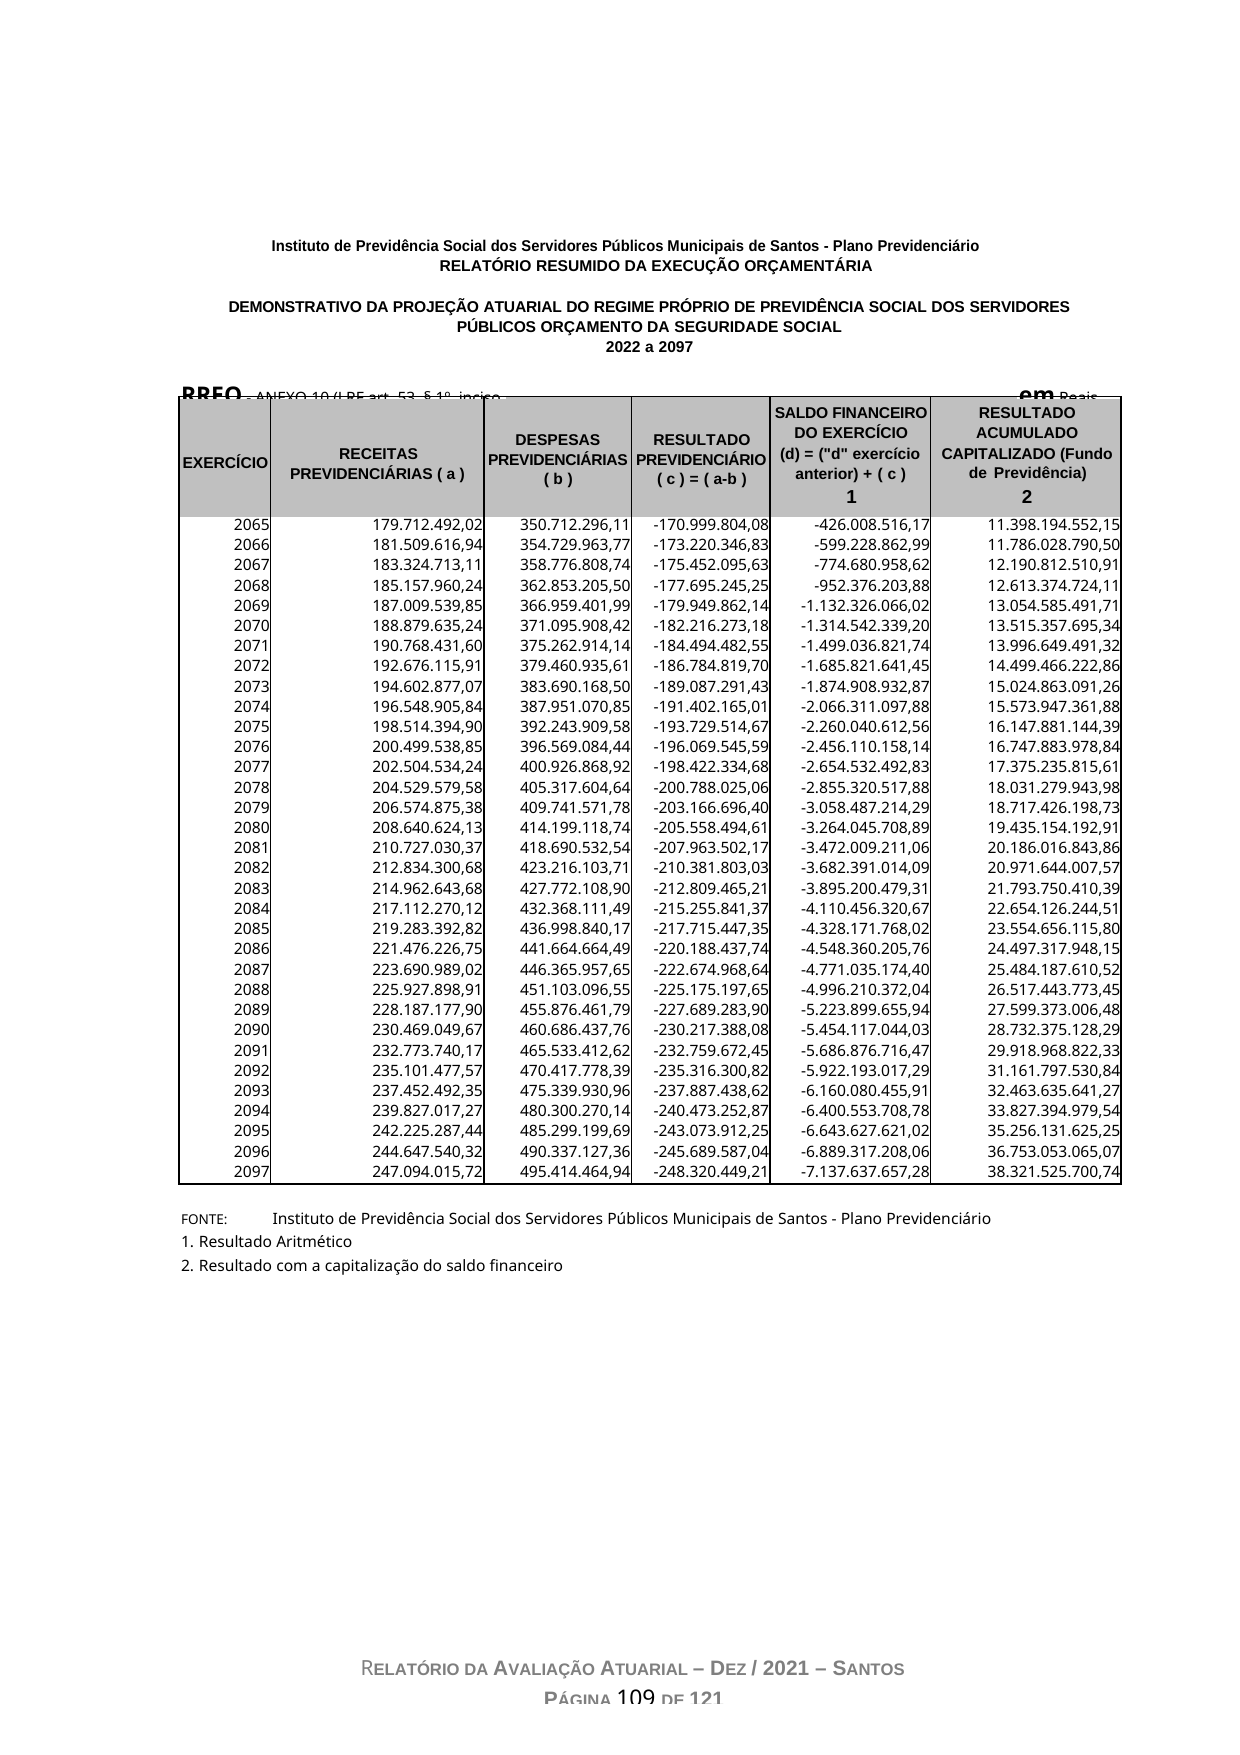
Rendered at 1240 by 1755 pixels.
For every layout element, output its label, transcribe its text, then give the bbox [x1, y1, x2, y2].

table_cell 414.199.118,74 [485, 819, 631, 839]
list Resultado com a capitalização do saldo financeiro [181, 1255, 1133, 1276]
table_cell 217.112.270,12 [271, 900, 483, 920]
table_cell 354.729.963,77 [485, 536, 631, 556]
table_cell -240.473.252,87 [632, 1102, 769, 1122]
table_cell 19.435.154.192,91 [931, 819, 1120, 839]
table_cell -599.228.862,99 [771, 536, 930, 556]
table_cell -952.376.203,88 [771, 576, 930, 596]
table_cell -3.472.009.211,06 [771, 839, 930, 859]
table_cell 192.676.115,91 [271, 657, 483, 677]
table_cell 208.640.624,13 [271, 819, 483, 839]
table_cell 235.101.477,57 [271, 1061, 483, 1082]
table_cell 15.573.947.361,88 [931, 698, 1120, 718]
table_cell -1.874.908.932,87 [771, 677, 930, 697]
table_cell -2.066.311.097,88 [771, 698, 930, 718]
table_cell 15.024.863.091,26 [931, 677, 1120, 697]
table_cell 418.690.532,54 [485, 839, 631, 859]
table_cell -205.558.494,61 [632, 819, 769, 839]
table_cell -200.788.025,06 [632, 778, 769, 798]
table_cell -179.949.862,14 [632, 596, 769, 617]
table_cell 470.417.778,39 [485, 1061, 631, 1082]
table_cell 2088 [180, 980, 270, 1001]
table_cell 2068 [180, 576, 270, 596]
table_cell 35.256.131.625,25 [931, 1122, 1120, 1142]
table_cell -189.087.291,43 [632, 677, 769, 697]
table_cell 2082 [180, 859, 270, 879]
table_cell 383.690.168,50 [485, 677, 631, 697]
table_cell -2.456.110.158,14 [771, 738, 930, 758]
table_cell 179.712.492,02 [271, 517, 483, 536]
table_cell -2.260.040.612,56 [771, 718, 930, 738]
table_cell 185.157.960,24 [271, 576, 483, 596]
table_cell 26.517.443.773,45 [931, 980, 1120, 1001]
table_cell 362.853.205,50 [485, 576, 631, 596]
table_cell 202.504.534,24 [271, 758, 483, 778]
table_cell 210.727.030,37 [271, 839, 483, 859]
table_cell -227.689.283,90 [632, 1001, 769, 1021]
table_header EXERCÍCIO [180, 399, 270, 517]
table_cell -774.680.958,62 [771, 556, 930, 576]
table_cell 17.375.235.815,61 [931, 758, 1120, 778]
table_cell 25.484.187.610,52 [931, 960, 1120, 980]
table_cell 460.686.437,76 [485, 1021, 631, 1041]
table_cell 2069 [180, 596, 270, 617]
table_cell -2.855.320.517,88 [771, 778, 930, 798]
table_cell 427.772.108,90 [485, 879, 631, 899]
table_cell 244.647.540,32 [271, 1142, 483, 1162]
table_cell 2090 [180, 1021, 270, 1041]
table_cell -3.682.391.014,09 [771, 859, 930, 879]
table_cell 495.414.464,94 [485, 1163, 631, 1183]
table_cell -5.454.117.044,03 [771, 1021, 930, 1041]
table_cell -4.771.035.174,40 [771, 960, 930, 980]
table_cell -6.643.627.621,02 [771, 1122, 930, 1142]
table_cell 225.927.898,91 [271, 980, 483, 1001]
table_cell 29.918.968.822,33 [931, 1041, 1120, 1061]
table_cell 375.262.914,14 [485, 637, 631, 657]
table_cell -235.316.300,82 [632, 1061, 769, 1082]
table_cell -4.996.210.372,04 [771, 980, 930, 1001]
table_cell 181.509.616,94 [271, 536, 483, 556]
table_cell 371.095.908,42 [485, 617, 631, 637]
table_cell 18.717.426.198,73 [931, 799, 1120, 819]
table_cell -237.887.438,62 [632, 1082, 769, 1102]
table_cell 27.599.373.006,48 [931, 1001, 1120, 1021]
table_cell 2081 [180, 839, 270, 859]
table_cell -6.889.317.208,06 [771, 1142, 930, 1162]
table_header DESPESAS PREVIDENCIÁRIAS ( b ) [485, 397, 631, 517]
table_cell 230.469.049,67 [271, 1021, 483, 1041]
table_cell -230.217.388,08 [632, 1021, 769, 1041]
table_cell 196.548.905,84 [271, 698, 483, 718]
table_cell 2091 [180, 1041, 270, 1061]
table_cell -1.132.326.066,02 [771, 596, 930, 617]
table_cell 32.463.635.641,27 [931, 1082, 1120, 1102]
table_cell -7.137.637.657,28 [771, 1163, 930, 1183]
table_cell -215.255.841,37 [632, 900, 769, 920]
table_cell -225.175.197,65 [632, 980, 769, 1001]
table_cell -243.073.912,25 [632, 1122, 769, 1142]
table_cell 2086 [180, 940, 270, 960]
table_cell 2070 [180, 617, 270, 637]
table_cell -191.402.165,01 [632, 698, 769, 718]
table_cell 409.741.571,78 [485, 799, 631, 819]
table_cell 2097 [180, 1163, 270, 1183]
table_header SALDO FINANCEIRO DO EXERCÍCIO (d) = ("d" exercício anterior) + ( c ) 1 [771, 397, 930, 517]
table_cell -248.320.449,21 [632, 1163, 769, 1183]
table_cell 423.216.103,71 [485, 859, 631, 879]
table_cell 11.786.028.790,50 [931, 536, 1120, 556]
table_cell 2093 [180, 1082, 270, 1102]
table_cell 2095 [180, 1122, 270, 1142]
table_cell 237.452.492,35 [271, 1082, 483, 1102]
table_cell 11.398.194.552,15 [931, 517, 1120, 536]
table_cell -207.963.502,17 [632, 839, 769, 859]
table_cell -196.069.545,59 [632, 738, 769, 758]
table_cell 18.031.279.943,98 [931, 778, 1120, 798]
table_cell 2066 [180, 536, 270, 556]
table_cell -220.188.437,74 [632, 940, 769, 960]
table_cell 14.499.466.222,86 [931, 657, 1120, 677]
table_cell 2076 [180, 738, 270, 758]
table_cell -1.314.542.339,20 [771, 617, 930, 637]
table_cell 22.654.126.244,51 [931, 900, 1120, 920]
table_cell 188.879.635,24 [271, 617, 483, 637]
table_cell 2089 [180, 1001, 270, 1021]
table_cell 12.190.812.510,91 [931, 556, 1120, 576]
table_cell 36.753.053.065,07 [931, 1142, 1120, 1162]
table_cell -3.895.200.479,31 [771, 879, 930, 899]
table_cell 2065 [180, 517, 270, 536]
table_cell 13.515.357.695,34 [931, 617, 1120, 637]
table_cell -1.685.821.641,45 [771, 657, 930, 677]
table_cell 247.094.015,72 [271, 1163, 483, 1183]
table_cell 2084 [180, 900, 270, 920]
table_cell -1.499.036.821,74 [771, 637, 930, 657]
table_cell 194.602.877,07 [271, 677, 483, 697]
table_cell 20.186.016.843,86 [931, 839, 1120, 859]
table_cell -182.216.273,18 [632, 617, 769, 637]
table_cell -184.494.482,55 [632, 637, 769, 657]
table_cell 204.529.579,58 [271, 778, 483, 798]
table_header RESULTADO PREVIDENCIÁRIO ( c ) = ( a-b ) [632, 397, 769, 517]
table_cell -232.759.672,45 [632, 1041, 769, 1061]
table_cell 2094 [180, 1102, 270, 1122]
table_cell 2074 [180, 698, 270, 718]
table_cell 366.959.401,99 [485, 596, 631, 617]
table_cell -222.674.968,64 [632, 960, 769, 980]
table_cell 2067 [180, 556, 270, 576]
table_cell 2077 [180, 758, 270, 778]
table_cell 221.476.226,75 [271, 940, 483, 960]
table_cell 24.497.317.948,15 [931, 940, 1120, 960]
table_cell 2079 [180, 799, 270, 819]
table_cell -193.729.514,67 [632, 718, 769, 738]
table_cell -4.328.171.768,02 [771, 920, 930, 940]
table_cell 198.514.394,90 [271, 718, 483, 738]
table_cell 358.776.808,74 [485, 556, 631, 576]
table_cell -177.695.245,25 [632, 576, 769, 596]
table_cell 16.747.883.978,84 [931, 738, 1120, 758]
table_cell 396.569.084,44 [485, 738, 631, 758]
table_cell 190.768.431,60 [271, 637, 483, 657]
table_cell 16.147.881.144,39 [931, 718, 1120, 738]
table_cell 183.324.713,11 [271, 556, 483, 576]
table_cell 212.834.300,68 [271, 859, 483, 879]
table_cell 38.321.525.700,74 [931, 1163, 1120, 1183]
table_cell 23.554.656.115,80 [931, 920, 1120, 940]
table_cell 451.103.096,55 [485, 980, 631, 1001]
table_cell 21.793.750.410,39 [931, 879, 1120, 899]
table_cell 2092 [180, 1061, 270, 1082]
table_header RESULTADO ACUMULADO CAPITALIZADO (Fundo de Previdência) 2 [931, 397, 1120, 517]
table_cell -173.220.346,83 [632, 536, 769, 556]
table_cell -212.809.465,21 [632, 879, 769, 899]
table_cell 485.299.199,69 [485, 1122, 631, 1142]
table_cell -245.689.587,04 [632, 1142, 769, 1162]
table_cell -203.166.696,40 [632, 799, 769, 819]
table_cell 200.499.538,85 [271, 738, 483, 758]
table_cell -4.110.456.320,67 [771, 900, 930, 920]
table_cell 239.827.017,27 [271, 1102, 483, 1122]
table_cell -4.548.360.205,76 [771, 940, 930, 960]
table_cell 13.996.649.491,32 [931, 637, 1120, 657]
table_cell 480.300.270,14 [485, 1102, 631, 1122]
table_cell 2078 [180, 778, 270, 798]
table_cell -6.400.553.708,78 [771, 1102, 930, 1122]
table_cell -5.223.899.655,94 [771, 1001, 930, 1021]
table_cell -5.922.193.017,29 [771, 1061, 930, 1082]
table_cell 2075 [180, 718, 270, 738]
table_cell 2080 [180, 819, 270, 839]
table_cell 219.283.392,82 [271, 920, 483, 940]
table_cell 490.337.127,36 [485, 1142, 631, 1162]
table_cell 405.317.604,64 [485, 778, 631, 798]
table_cell 228.187.177,90 [271, 1001, 483, 1021]
table_cell 214.962.643,68 [271, 879, 483, 899]
table_cell -186.784.819,70 [632, 657, 769, 677]
table_cell -170.999.804,08 [632, 517, 769, 536]
table_cell 33.827.394.979,54 [931, 1102, 1120, 1122]
table_cell 432.368.111,49 [485, 900, 631, 920]
table_cell 387.951.070,85 [485, 698, 631, 718]
table_cell 2073 [180, 677, 270, 697]
table_cell -5.686.876.716,47 [771, 1041, 930, 1061]
table_cell 2096 [180, 1142, 270, 1162]
table_cell -6.160.080.455,91 [771, 1082, 930, 1102]
table_cell 13.054.585.491,71 [931, 596, 1120, 617]
table_cell 441.664.664,49 [485, 940, 631, 960]
table_cell -2.654.532.492,83 [771, 758, 930, 778]
text FONTE: Instituto de Previdência Social dos Servidores Públicos Municipais de Santos - Plano Previdenciário [181, 1208, 1133, 1229]
table_cell -426.008.516,17 [771, 517, 930, 536]
table_cell 2083 [180, 879, 270, 899]
table_cell 446.365.957,65 [485, 960, 631, 980]
table_cell 465.533.412,62 [485, 1041, 631, 1061]
table_cell -217.715.447,35 [632, 920, 769, 940]
table_cell -3.264.045.708,89 [771, 819, 930, 839]
table_cell 350.712.296,11 [485, 517, 631, 536]
table_cell -210.381.803,03 [632, 859, 769, 879]
table_cell 455.876.461,79 [485, 1001, 631, 1021]
table_cell 242.225.287,44 [271, 1122, 483, 1142]
table_cell -198.422.334,68 [632, 758, 769, 778]
table_cell 2085 [180, 920, 270, 940]
table_cell 2087 [180, 960, 270, 980]
table_cell 2071 [180, 637, 270, 657]
table_cell 400.926.868,92 [485, 758, 631, 778]
list Resultado Aritmético [181, 1231, 1133, 1252]
table_cell 379.460.935,61 [485, 657, 631, 677]
table_cell 20.971.644.007,57 [931, 859, 1120, 879]
table_cell 2072 [180, 657, 270, 677]
table_cell -3.058.487.214,29 [771, 799, 930, 819]
table_cell 31.161.797.530,84 [931, 1061, 1120, 1082]
table_cell 436.998.840,17 [485, 920, 631, 940]
table_cell 232.773.740,17 [271, 1041, 483, 1061]
table_header RECEITAS PREVIDENCIÁRIAS ( a ) [271, 399, 483, 517]
table_cell 206.574.875,38 [271, 799, 483, 819]
table_cell 12.613.374.724,11 [931, 576, 1120, 596]
table_cell 187.009.539,85 [271, 596, 483, 617]
table_cell 223.690.989,02 [271, 960, 483, 980]
table_cell 392.243.909,58 [485, 718, 631, 738]
table_cell 475.339.930,96 [485, 1082, 631, 1102]
table_cell -175.452.095,63 [632, 556, 769, 576]
table_cell 28.732.375.128,29 [931, 1021, 1120, 1041]
